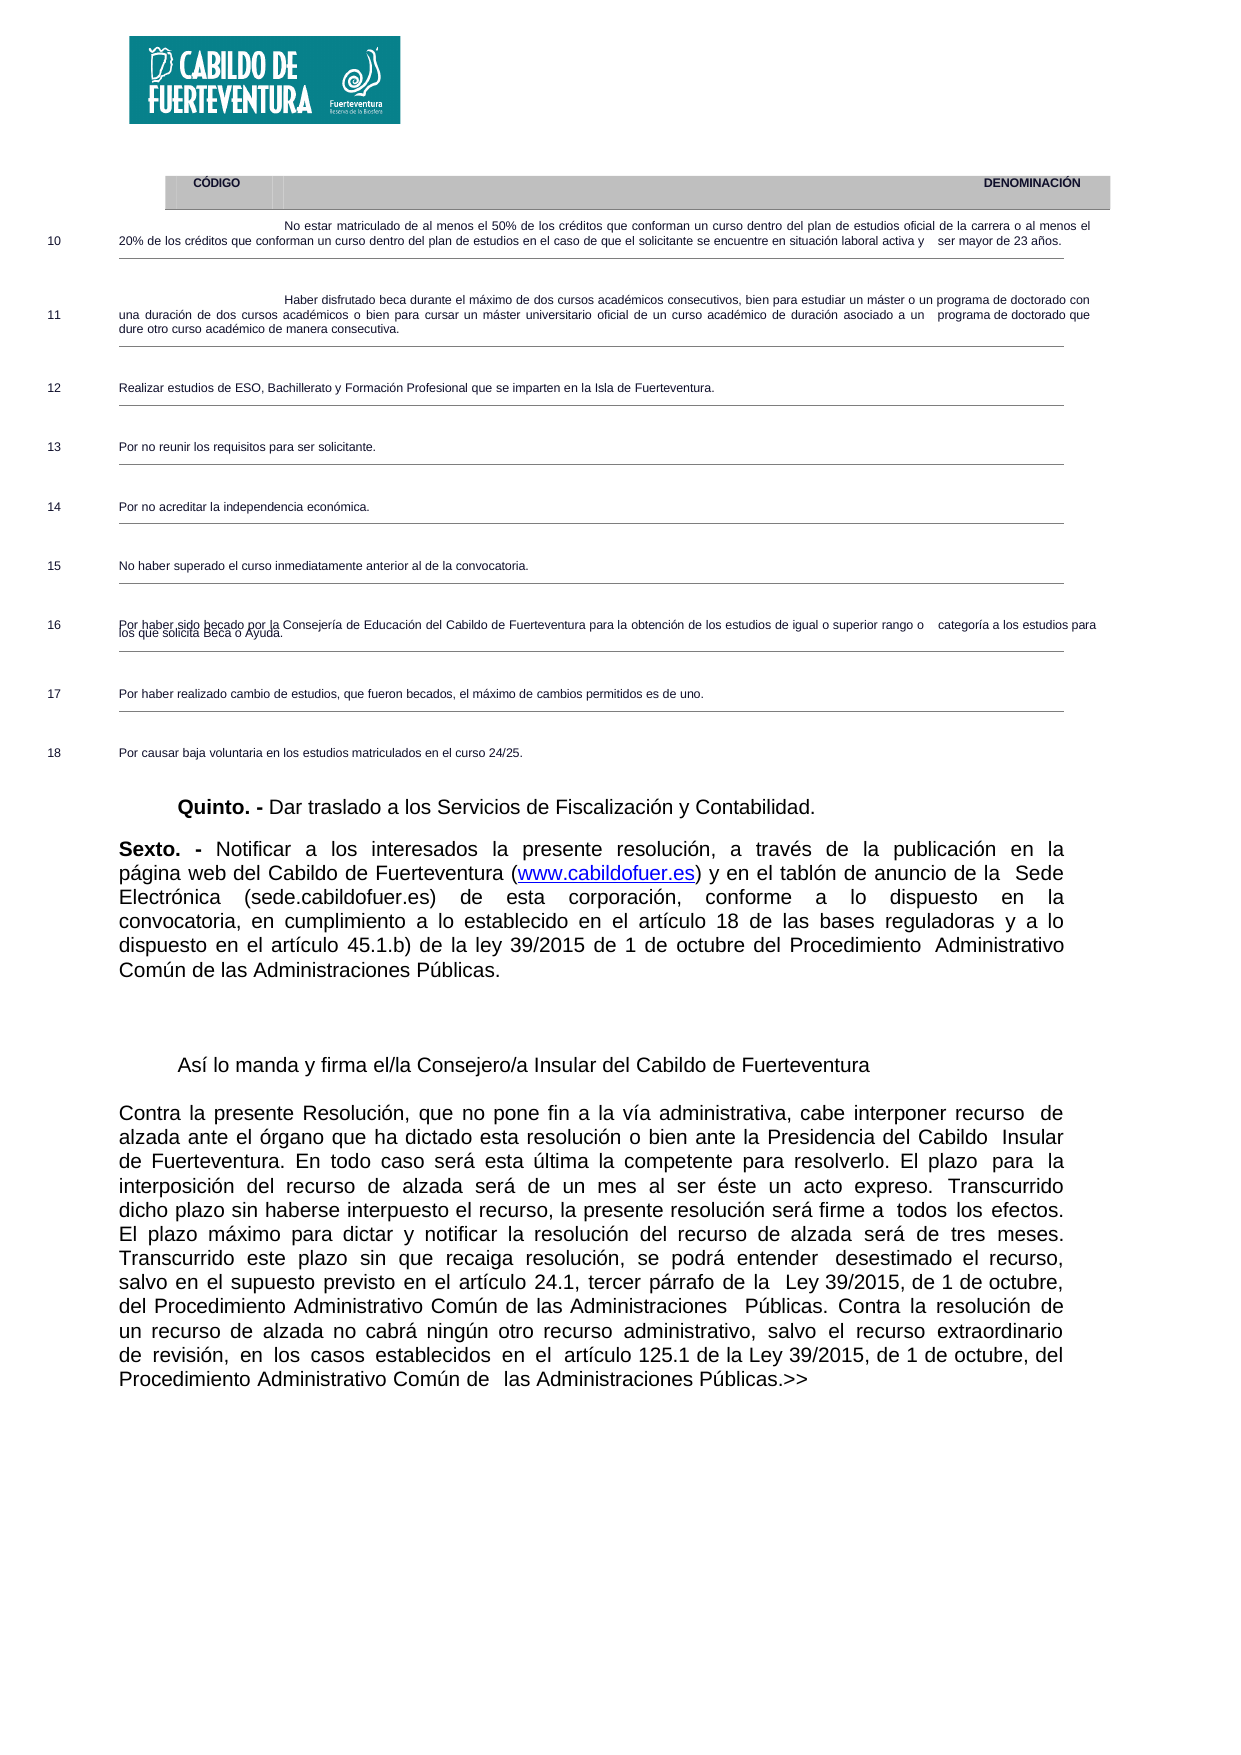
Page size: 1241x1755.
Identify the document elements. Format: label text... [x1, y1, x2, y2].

text Haber disfrutado beca durante el máximo de dos cursos académicos consecutivos, bien para estudiar un máster o un programa de doctorado con [284, 293, 1124, 307]
text Contra la presente Resolución, que no pone fin a la vía administrativa, cabe interponer recurso de alzada ante el órgano que ha dictado esta resolución o bien ante la Presidencia del Cabildo Insular de Fuerteventura. En todo caso será esta última la competente para resolverlo. El plazo para la interposición del recurso de alzada será de un mes al ser éste un acto expreso. Transcurrido dicho plazo sin haberse interpuesto el recurso, la presente resolución será firme a todos los efectos. El plazo máximo para dictar y notificar la resolución del recurso de alzada será de tres meses. Transcurrido este plazo sin que recaiga resolución, se podrá entender desestimado el recurso, salvo en el supuesto previsto en el artículo 24.1, tercer párrafo de la Ley 39/2015, de 1 de octubre, del Procedimiento Administrativo Común de las Administraciones Públicas. Contra la resolución de un recurso de alzada no cabrá ningún otro recurso administrativo, salvo el recurso extraordinario de revisión, en los casos establecidos en el artículo 125.1 de la Ley 39/2015, de 1 de octubre, del Procedimiento Administrativo Común de las Administraciones Públicas.>> [119, 1101, 1064, 1391]
text Así lo manda y firma el/la Consejero/a Insular del Cabildo de Fuerteventura [177, 1053, 1124, 1077]
list Por haber sido becado por la Consejería de Educación del Cabildo de Fuerteventura para la obtención de los estudios de igual o superior rango o categoría a los estudios para los que solicita Beca o Ayuda. [47, 622, 1100, 640]
list Por causar baja voluntaria en los estudios matriculados en el curso 24/25. [47, 746, 1124, 760]
text Quinto. - Dar traslado a los Servicios de Fiscalización y Contabilidad. [177, 794, 1124, 818]
list Por no acreditar la independencia económica. [47, 499, 1124, 514]
list una duración de dos cursos académicos o bien para cursar un máster universitario oficial de un curso académico de duración asociado a un programa de doctorado que dure otro curso académico de manera consecutiva. [47, 308, 1100, 336]
list 20% de los créditos que conforman un curso dentro del plan de estudios en el caso de que el solicitante se encuentre en situación laboral activa y ser mayor de 23 años. [47, 233, 1100, 248]
text Sexto. - Notificar a los interesados la presente resolución, a través de la publicación en la página web del Cabildo de Fuerteventura (www.cabildofuer.es) y en el tablón de anuncio de la Sede Electrónica (sede.cabildofuer.es) de esta corporación, conforme a lo dispuesto en la convocatoria, en cumplimiento a lo establecido en el artículo 18 de las bases reguladoras y a lo dispuesto en el artículo 45.1.b) de la ley 39/2015 de 1 de octubre del Procedimiento Administrativo Común de las Administraciones Públicas. [119, 837, 1064, 981]
list Por no reunir los requisitos para ser solicitante. [47, 440, 1124, 454]
list No haber superado el curso inmediatamente anterior al de la convocatoria. [47, 558, 1124, 573]
text No estar matriculado de al menos el 50% de los créditos que conforman un curso dentro del plan de estudios oficial de la carrera o al menos el [284, 219, 1124, 233]
list Por haber realizado cambio de estudios, que fueron becados, el máximo de cambios permitidos es de uno. [47, 686, 1124, 701]
list Realizar estudios de ESO, Bachillerato y Formación Profesional que se imparten en la Isla de Fuerteventura. [47, 381, 1124, 395]
